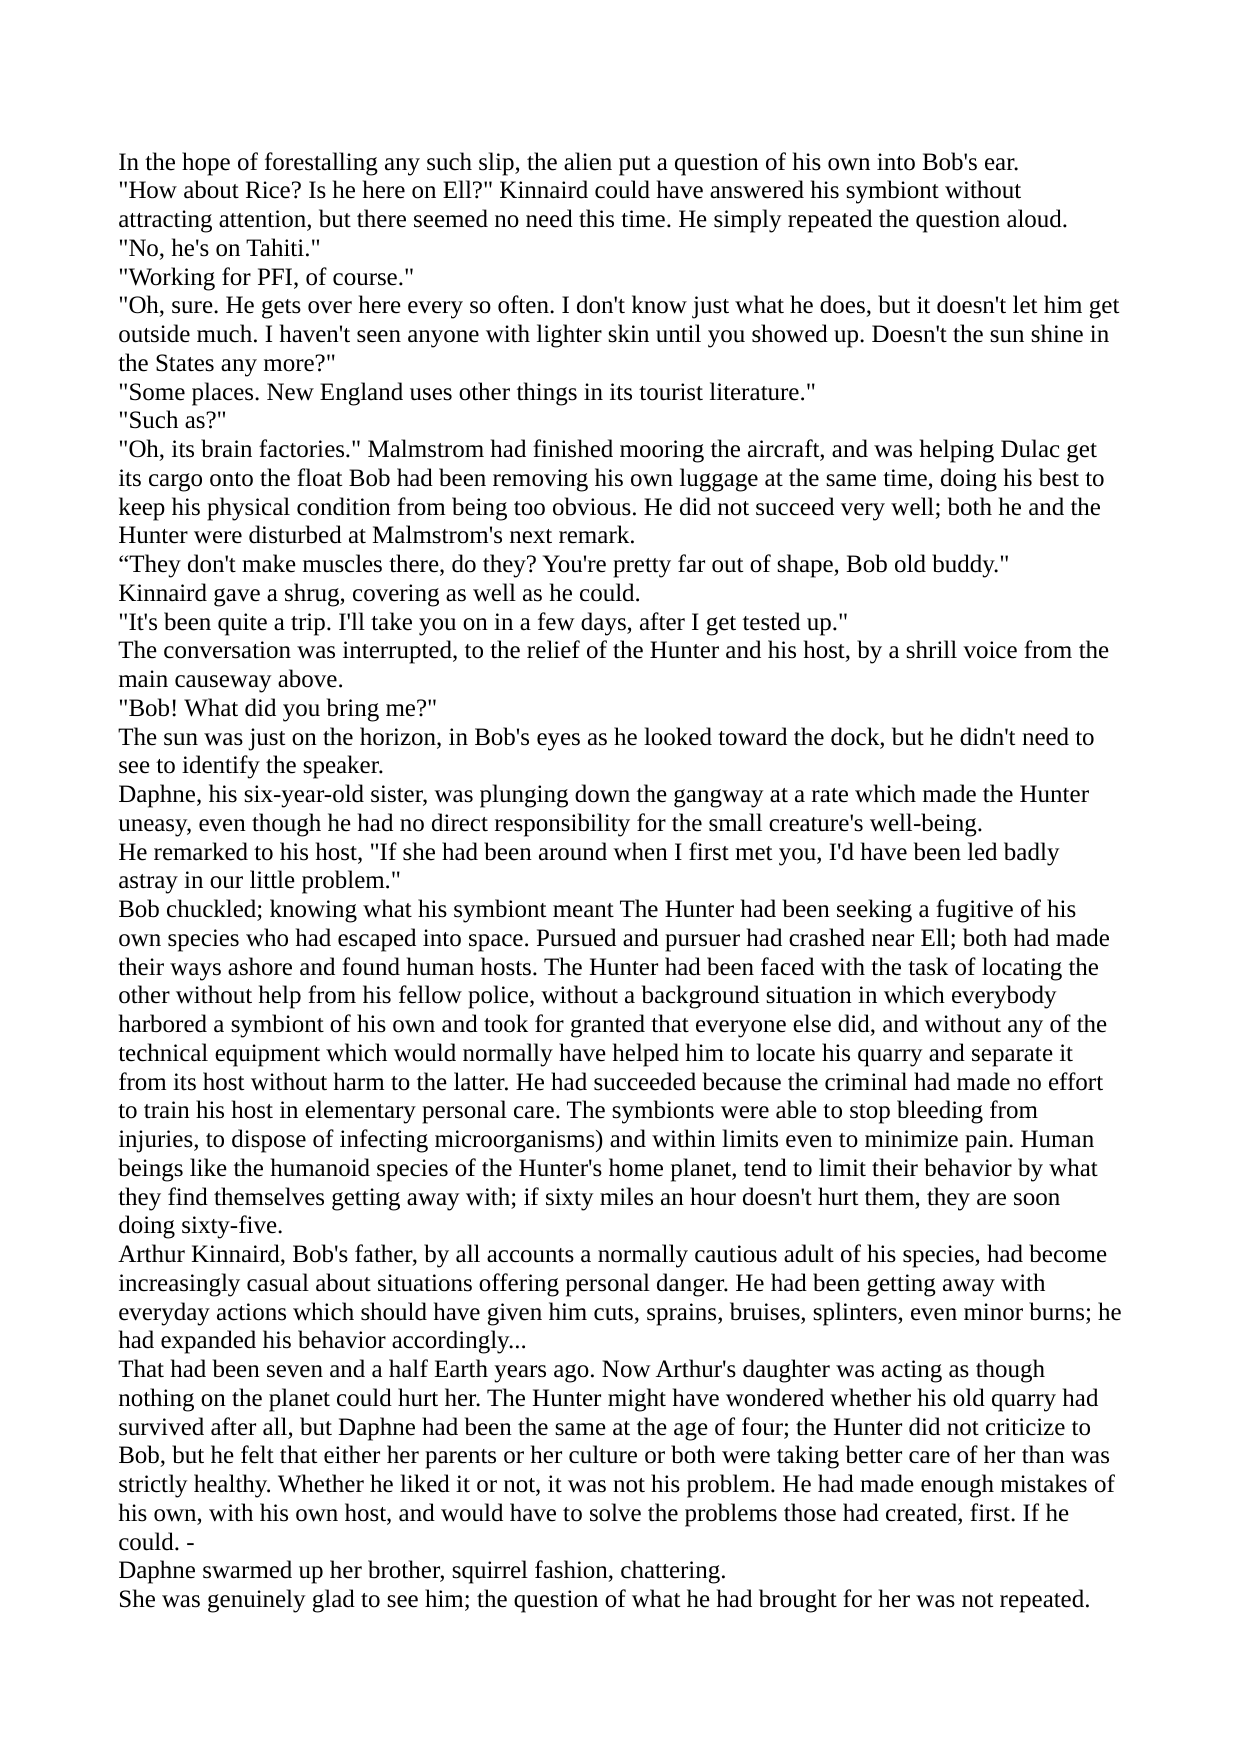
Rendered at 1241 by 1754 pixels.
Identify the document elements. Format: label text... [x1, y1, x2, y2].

text Bob chuckled; knowing what his symbiont meant The Hunter had been seeking a fugitive of his own species who had escaped into space. Pursued and pursuer had crashed near Ell; both had made their ways ashore and found human hosts. The Hunter had been faced with the task of locating the other without help from his fellow police, without a background situation in which everybody harbored a symbiont of his own and took for granted that everyone else did, and without any of the technical equipment which would normally have helped him to locate his quarry and separate it from its host without harm to the latter. He had succeeded because the criminal had made no effort to train his host in elementary personal care. The symbionts were able to stop bleeding from injuries, to dispose of infecting microorganisms) and within limits even to minimize pain. Human beings like the humanoid species of the Hunter's home planet, tend to limit their behavior by what they find themselves getting away with; if sixty miles an hour doesn't hurt them, they are soon doing sixty-five. [118, 894, 1122, 1239]
text The conversation was interrupted, to the relief of the Hunter and his host, by a shrill voice from the main causeway above. [118, 636, 1122, 693]
text In the hope of forestalling any such slip, the alien put a question of his own into Bob's ear. [118, 147, 1122, 176]
text "Some places. New England uses other things in its tourist literature." [118, 377, 1122, 406]
text “They don't make muscles there, do they? You're pretty far out of shape, Bob old buddy." [118, 549, 1122, 578]
text That had been seven and a half Earth years ago. Now Arthur's daughter was acting as though nothing on the planet could hurt her. The Hunter might have wondered whether his old quarry had survived after all, but Daphne had been the same at the age of four; the Hunter did not criticize to Bob, but he felt that either her parents or her culture or both were taking better care of her than was strictly healthy. Whether he liked it or not, it was not his problem. He had made enough mistakes of his own, with his own host, and would have to solve the problems those had created, first. If he could. - [118, 1354, 1122, 1556]
text "It's been quite a trip. I'll take you on in a few days, after I get tested up." [118, 607, 1122, 636]
text Daphne swarmed up her brother, squirrel fashion, chattering. [118, 1556, 1122, 1584]
text "Bob! What did you bring me?" [118, 693, 1122, 722]
text "Such as?" [118, 406, 1122, 434]
text "Oh, sure. He gets over here every so often. I don't know just what he does, but it doesn't let him get outside much. I haven't seen anyone with lighter skin until you showed up. Doesn't the sun shine in the States any more?" [118, 291, 1122, 377]
text "Working for PFI, of course." [118, 262, 1122, 291]
text She was genuinely glad to see him; the question of what he had brought for her was not repeated. [118, 1584, 1122, 1613]
text "Oh, its brain factories." Malmstrom had finished mooring the aircraft, and was helping Dulac get its cargo onto the float Bob had been removing his own luggage at the same time, doing his best to keep his physical condition from being too obvious. He did not succeed very well; both he and the Hunter were disturbed at Malmstrom's next remark. [118, 434, 1122, 549]
text The sun was just on the horizon, in Bob's eyes as he looked toward the dock, but he didn't need to see to identify the speaker. [118, 722, 1122, 779]
text He remarked to his host, "If she had been around when I first met you, I'd have been led badly astray in our little problem." [118, 837, 1122, 894]
text "How about Rice? Is he here on Ell?" Kinnaird could have answered his symbiont without attracting attention, but there seemed no need this time. He simply repeated the question aloud. [118, 176, 1122, 233]
text Kinnaird gave a shrug, covering as well as he could. [118, 578, 1122, 607]
text "No, he's on Tahiti." [118, 233, 1122, 262]
text Daphne, his six-year-old sister, was plunging down the gangway at a rate which made the Hunter uneasy, even though he had no direct responsibility for the small creature's well-being. [118, 779, 1122, 837]
text Arthur Kinnaird, Bob's father, by all accounts a normally cautious adult of his species, had become increasingly casual about situations offering personal danger. He had been getting away with everyday actions which should have given him cuts, sprains, bruises, splinters, even minor burns; he had expanded his behavior accordingly... [118, 1239, 1122, 1354]
